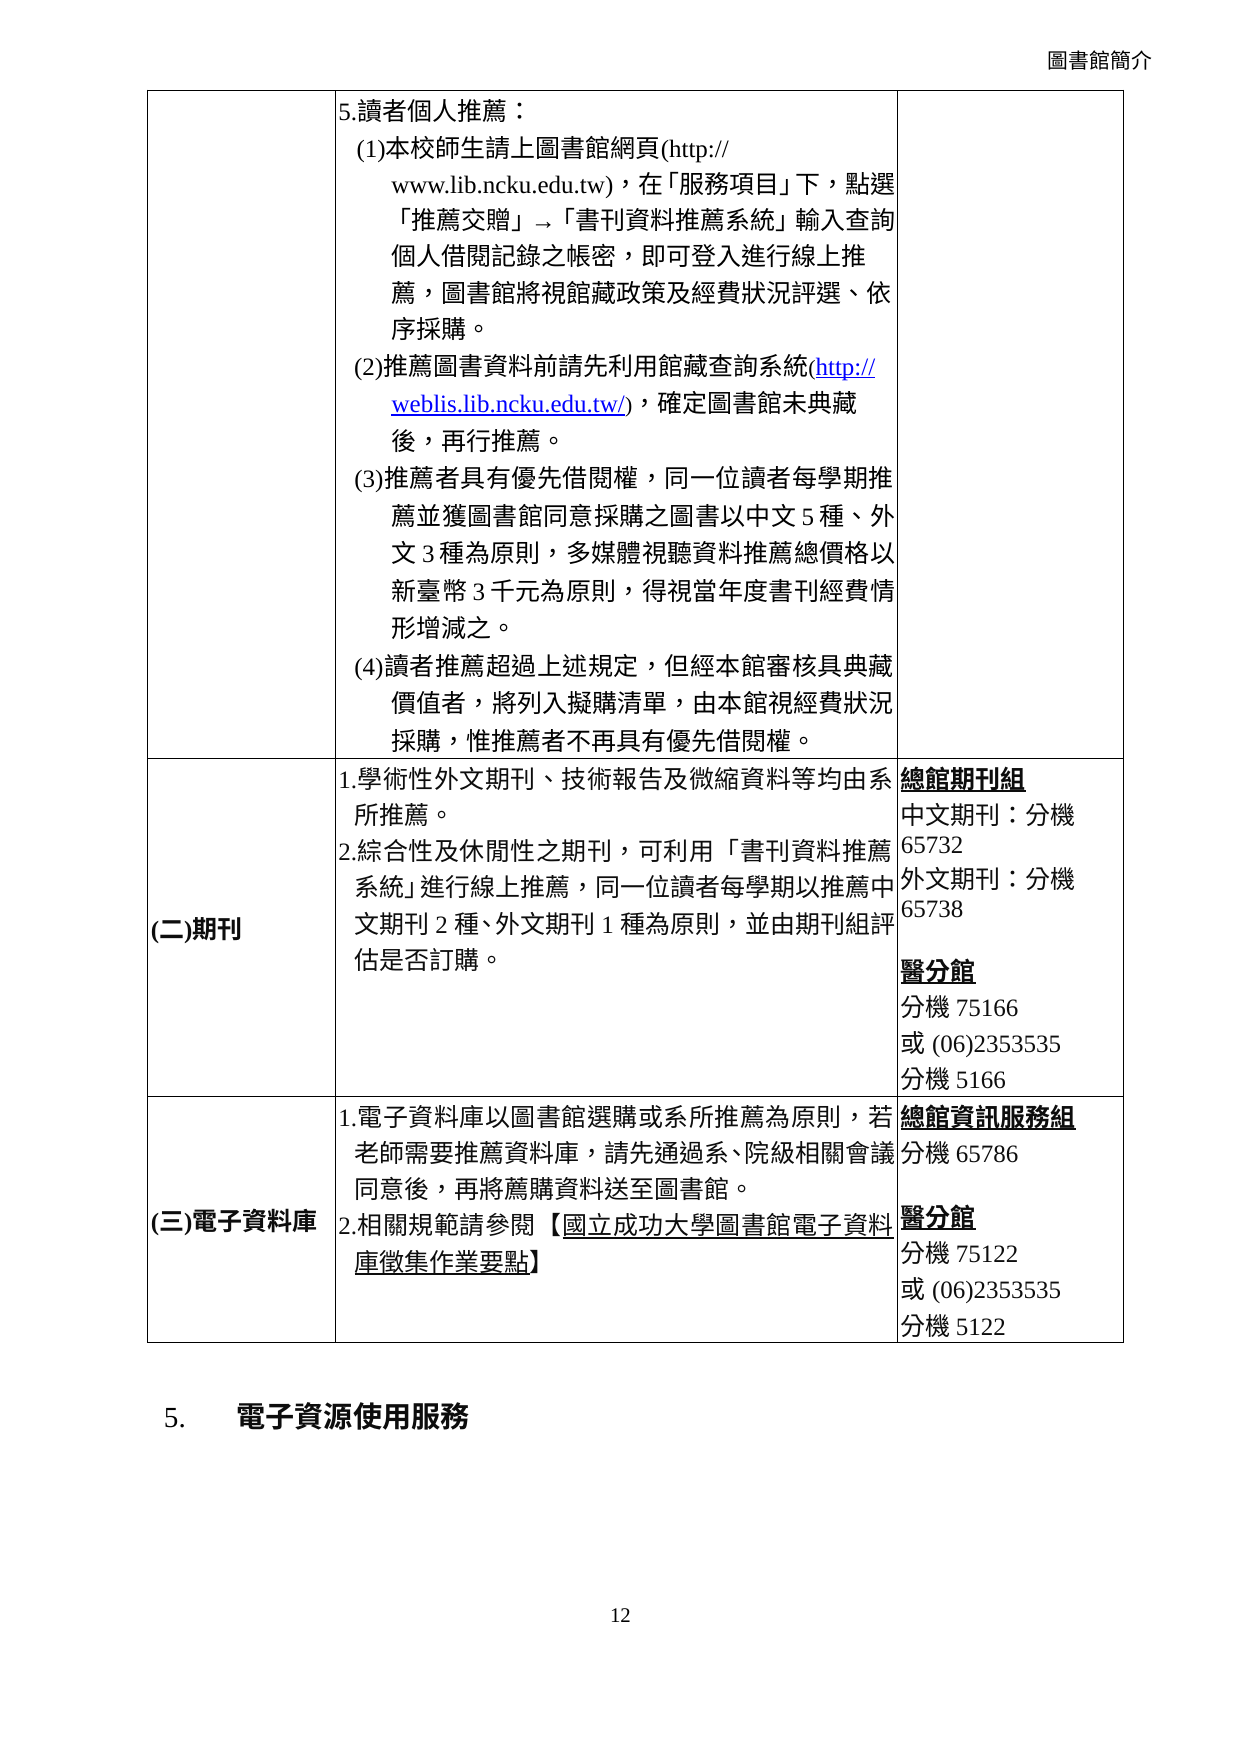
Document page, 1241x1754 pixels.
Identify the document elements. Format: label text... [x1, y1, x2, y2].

table_cell 總館期刊組 中文期刊：分機65732 外文期刊：分機65738 醫分館 分機75166 或 (06)2353535 分機5166 [898, 759, 1123, 1096]
table_cell 總館資訊服務組 分機65786 醫分館 分機75122 或 (06)2353535 分機5122 [898, 1097, 1123, 1342]
table_cell 1.電子資料庫以圖書館選購或系所推薦為原則，若老師需要推薦資料庫，請先通過系、院級相關會議同意後，再將薦購資料送至圖書館。 2.相關規範請參閱【國立成功大學圖書館電子資料庫徵集作業要點】 [336, 1097, 897, 1342]
table_cell [148, 91, 335, 758]
subtitle 電子資源使用服務 [164, 1393, 1092, 1436]
table_cell (二)期刊 [148, 759, 335, 1096]
table_cell 5.讀者個人推薦： (1)本校師生請上圖書館網頁(http://www.lib.ncku.edu.tw)，在「服務項目」下，點選「推薦交贈」→「書刊資料推薦系統」輸入查詢個人借閱記錄之帳密，即可登入進行線上推薦，圖書館將視館藏政策及經費狀況評選、依序採購。 (2)推薦圖書資料前請先利用館藏查詢系統(http://weblis.lib.ncku.edu.tw/)，確定圖書館未典藏後，再行推薦。 (3)推薦者具有優先借閱權，同一位讀者每學期推薦並獲圖書館同意採購之圖書以中文5種、外文3種為原則，多媒體視聽資料推薦總價格以新臺幣3千元為原則，得視當年度書刊經費情形增減之。 (4)讀者推薦超過上述規定，但經本館審核具典藏價值者，將列入擬購清單，由本館視經費狀況採購，惟推薦者不再具有優先借閱權。 [336, 91, 897, 758]
table_cell 1.學術性外文期刊、技術報告及微縮資料等均由系所推薦。 2.綜合性及休閒性之期刊，可利用「書刊資料推薦系統」進行線上推薦，同一位讀者每學期以推薦中文期刊 2 種、外文期刊 1 種為原則，並由期刊組評估是否訂購。 [336, 759, 897, 1096]
table_cell [898, 91, 1123, 758]
table_cell (三)電子資料庫 [148, 1097, 335, 1342]
